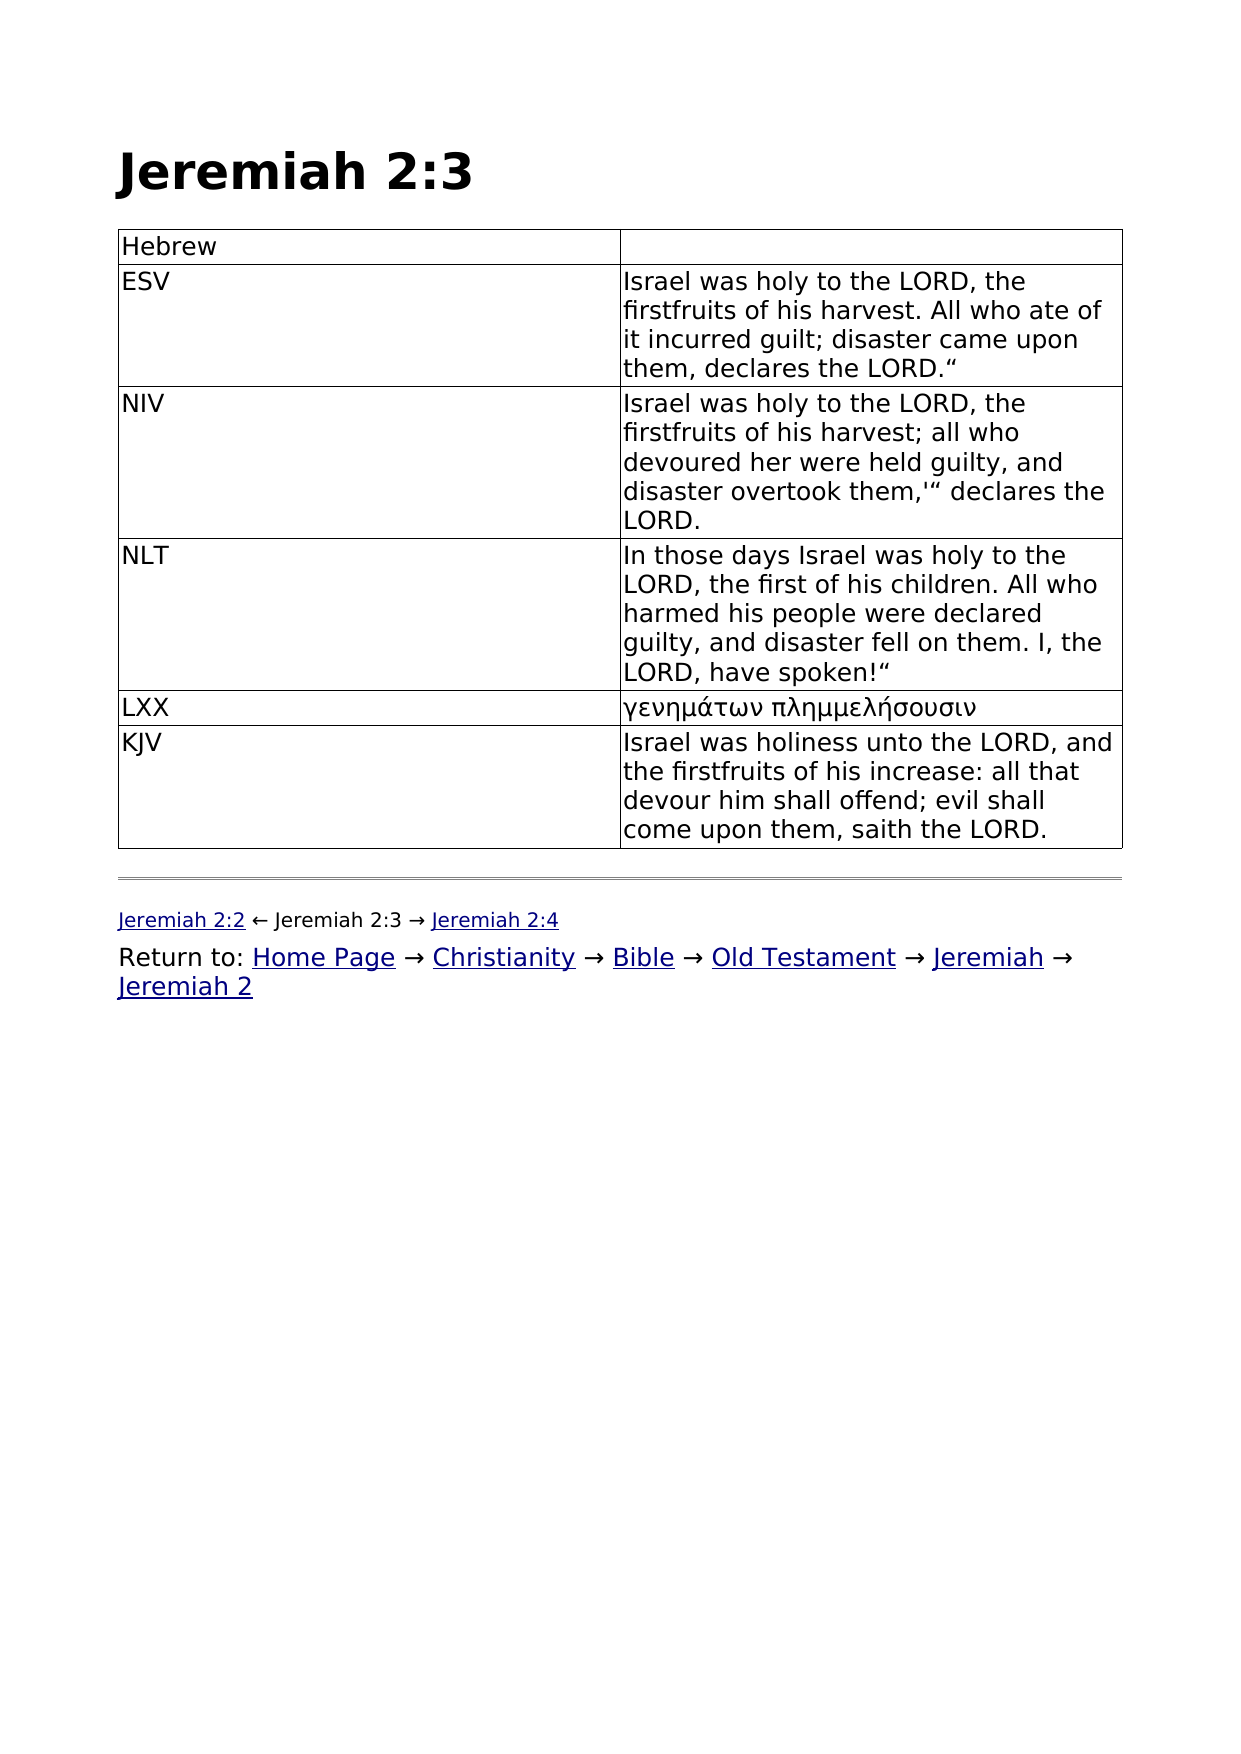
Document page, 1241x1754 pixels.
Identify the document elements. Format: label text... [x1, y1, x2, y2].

table_header [621, 230, 1122, 264]
table_cell KJV [119, 726, 620, 848]
subtitle Jeremiah 2:3 [118, 143, 1122, 201]
table_cell Israel was holy to the LORD, the firstfruits of his harvest. All who ate of it incurred guilt; disaster came upon them, declares the LORD.“ [621, 265, 1122, 386]
text Return to: Home Page → Christianity → Bible → Old Testament → Jeremiah → Jeremiah 2 [118, 943, 1122, 1001]
table_cell Israel was holy to the LORD, the firstfruits of his harvest; all who devoured her were held guilty, and disaster overtook them,'“ declares the LORD. [621, 387, 1122, 538]
table_cell In those days Israel was holy to the LORD, the first of his children. All who harmed his people were declared guilty, and disaster fell on them. I, the LORD, have spoken!“ [621, 539, 1122, 690]
table_cell ESV [119, 265, 620, 386]
table_cell NIV [119, 387, 620, 538]
table_cell Israel was holiness unto the LORD, and the firstfruits of his increase: all that devour him shall offend; evil shall come upon them, saith the LORD. [621, 726, 1122, 848]
table_cell LXX [119, 691, 620, 725]
text Jeremiah 2:2 ← Jeremiah 2:3 → Jeremiah 2:4 [118, 909, 1122, 943]
table_cell γενημάτων πλημμελήσουσιν [621, 691, 1122, 725]
table_header Hebrew [119, 230, 620, 264]
table_cell NLT [119, 539, 620, 690]
